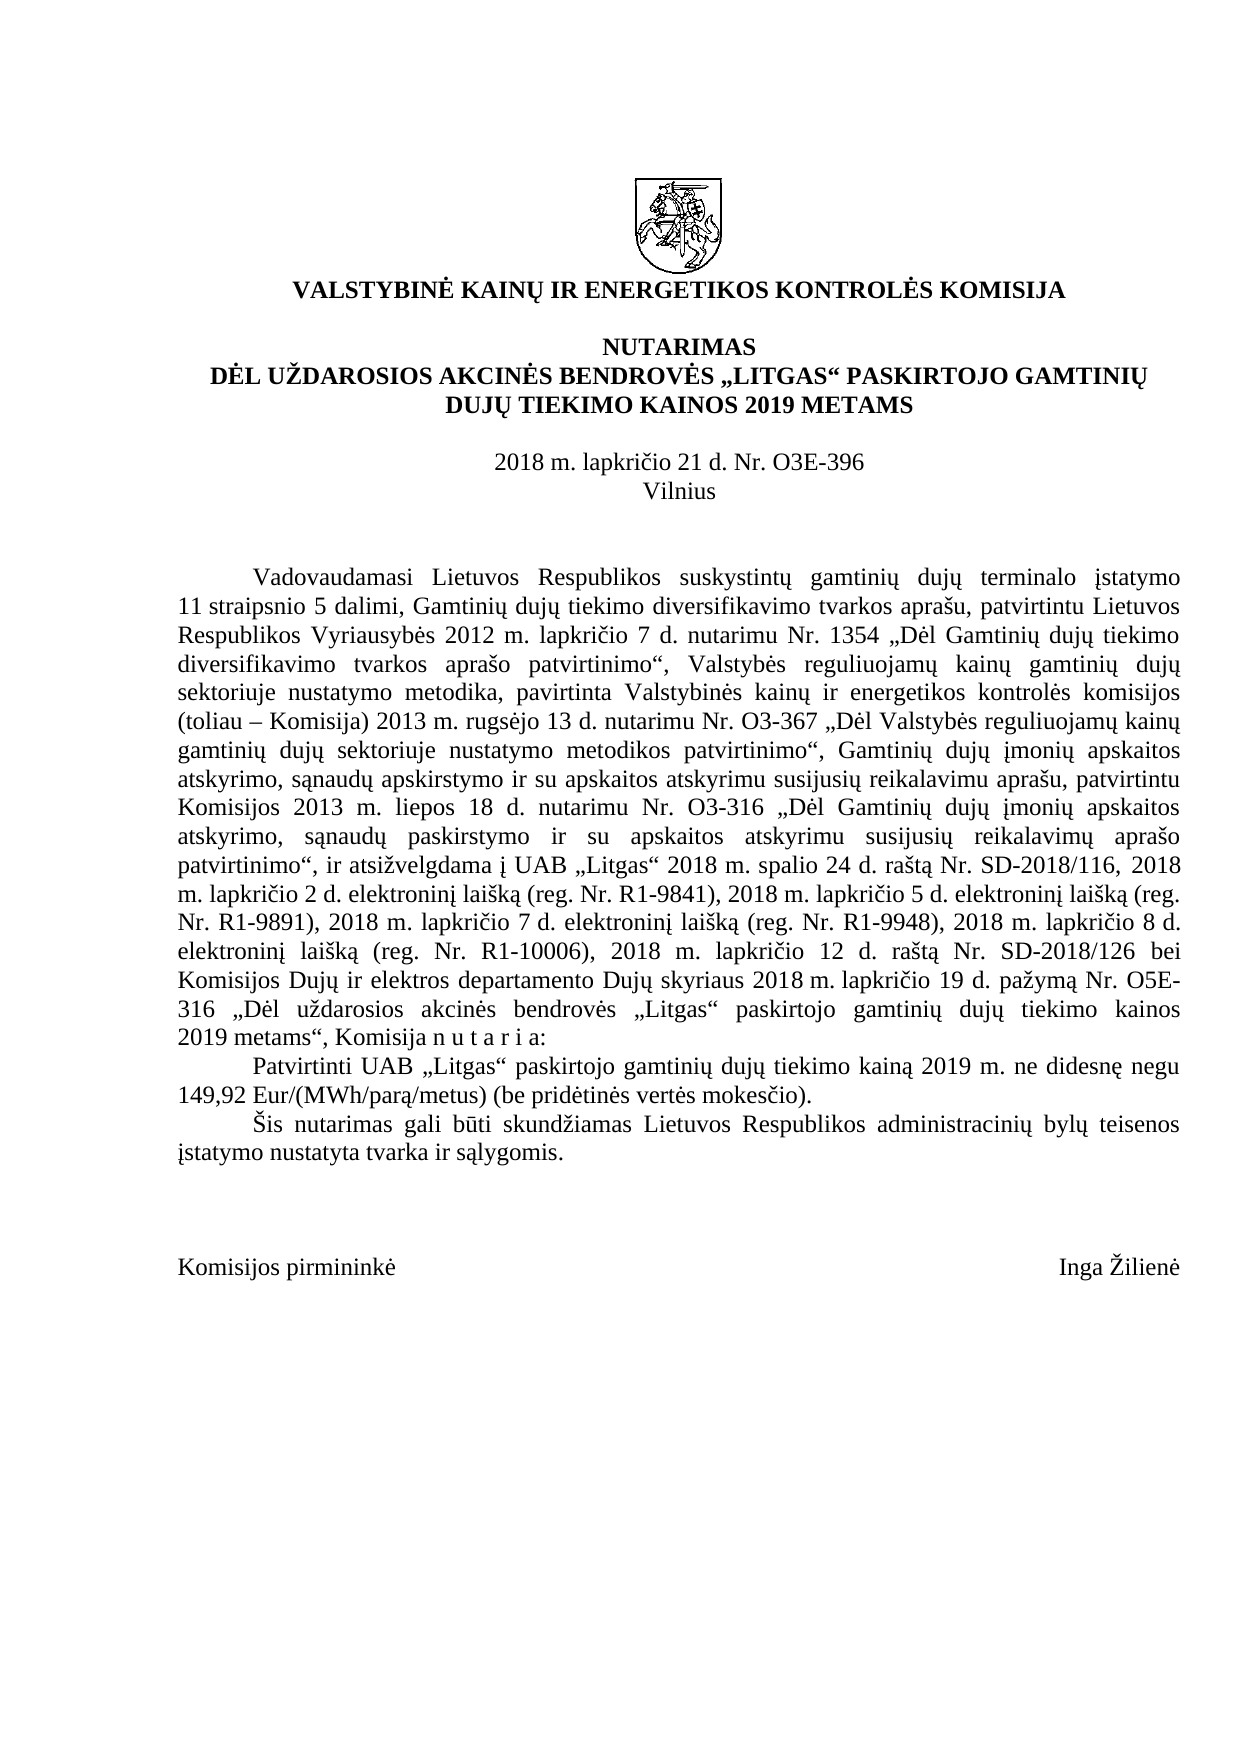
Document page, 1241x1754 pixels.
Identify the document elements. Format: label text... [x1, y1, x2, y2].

text Vadovaudamasi Lietuvos Respublikos suskystintų gamtinių dujų terminalo įstatymo 11 straipsnio 5 dalimi, Gamtinių dujų tiekimo diversifikavimo tvarkos aprašu, patvirtintu Lietuvos Respublikos Vyriausybės 2012 m. lapkričio 7 d. nutarimu Nr. 1354 „Dėl Gamtinių dujų tiekimo diversifikavimo tvarkos aprašo patvirtinimo“, Valstybės reguliuojamų kainų gamtinių dujų sektoriuje nustatymo metodika, pavirtinta Valstybinės kainų ir energetikos kontrolės komisijos (toliau – Komisija) 2013 m. rugsėjo 13 d. nutarimu Nr. O3-367 „Dėl Valstybės reguliuojamų kainų gamtinių dujų sektoriuje nustatymo metodikos patvirtinimo“, Gamtinių dujų įmonių apskaitos atskyrimo, sąnaudų apskirstymo ir su apskaitos atskyrimu susijusių reikalavimu aprašu, patvirtintu Komisijos 2013 m. liepos 18 d. nutarimu Nr. O3-316 „Dėl Gamtinių dujų įmonių apskaitos atskyrimo, sąnaudų paskirstymo ir su apskaitos atskyrimu susijusių reikalavimų aprašo patvirtinimo“, ir atsižvelgdama į UAB „Litgas“ 2018 m. spalio 24 d. raštą Nr. SD-2018/116, 2018 m. lapkričio 2 d. elektroninį laišką (reg. Nr. R1-9841), 2018 m. lapkričio 5 d. elektroninį laišką (reg. Nr. R1-9891), 2018 m. lapkričio 7 d. elektroninį laišką (reg. Nr. R1-9948), 2018 m. lapkričio 8 d. elektroninį laišką (reg. Nr. R1-10006), 2018 m. lapkričio 12 d. raštą Nr. SD-2018/126 bei Komisijos Dujų ir elektros departamento Dujų skyriaus 2018 m. lapkričio 19 d. pažymą Nr. O5E-316 „Dėl uždarosios akcinės bendrovės „Litgas“ paskirtojo gamtinių dujų tiekimo kainos 2019 metams“, Komisija n u t a r i a: [177, 562, 1181, 1051]
text Komisijos pirmininkė Inga Žilienė [177, 1252, 1181, 1281]
text 2018 m. lapkričio 21 d. Nr. O3E-396 [177, 447, 1181, 476]
text Patvirtinti UAB „Litgas“ paskirtojo gamtinių dujų tiekimo kainą 2019 m. ne didesnę negu 149,92 Eur/(MWh/parą/metus) (be pridėtinės vertės mokesčio). [177, 1051, 1181, 1109]
text DĖL uždarosios akcinės bendrovės „litgas“ paskirtojo gamtinių dujų tiekimo kainos 2019 metams [177, 361, 1181, 419]
text vALSTYBINĖ KAINŲ IR ENERGETIKOS KONTROLĖS KOMISIJA [177, 275, 1181, 304]
text NUTARIMAS [177, 332, 1181, 361]
text Šis nutarimas gali būti skundžiamas Lietuvos Respublikos administracinių bylų teisenos įstatymo nustatyta tvarka ir sąlygomis. [177, 1109, 1181, 1166]
text Vilnius [177, 476, 1181, 505]
